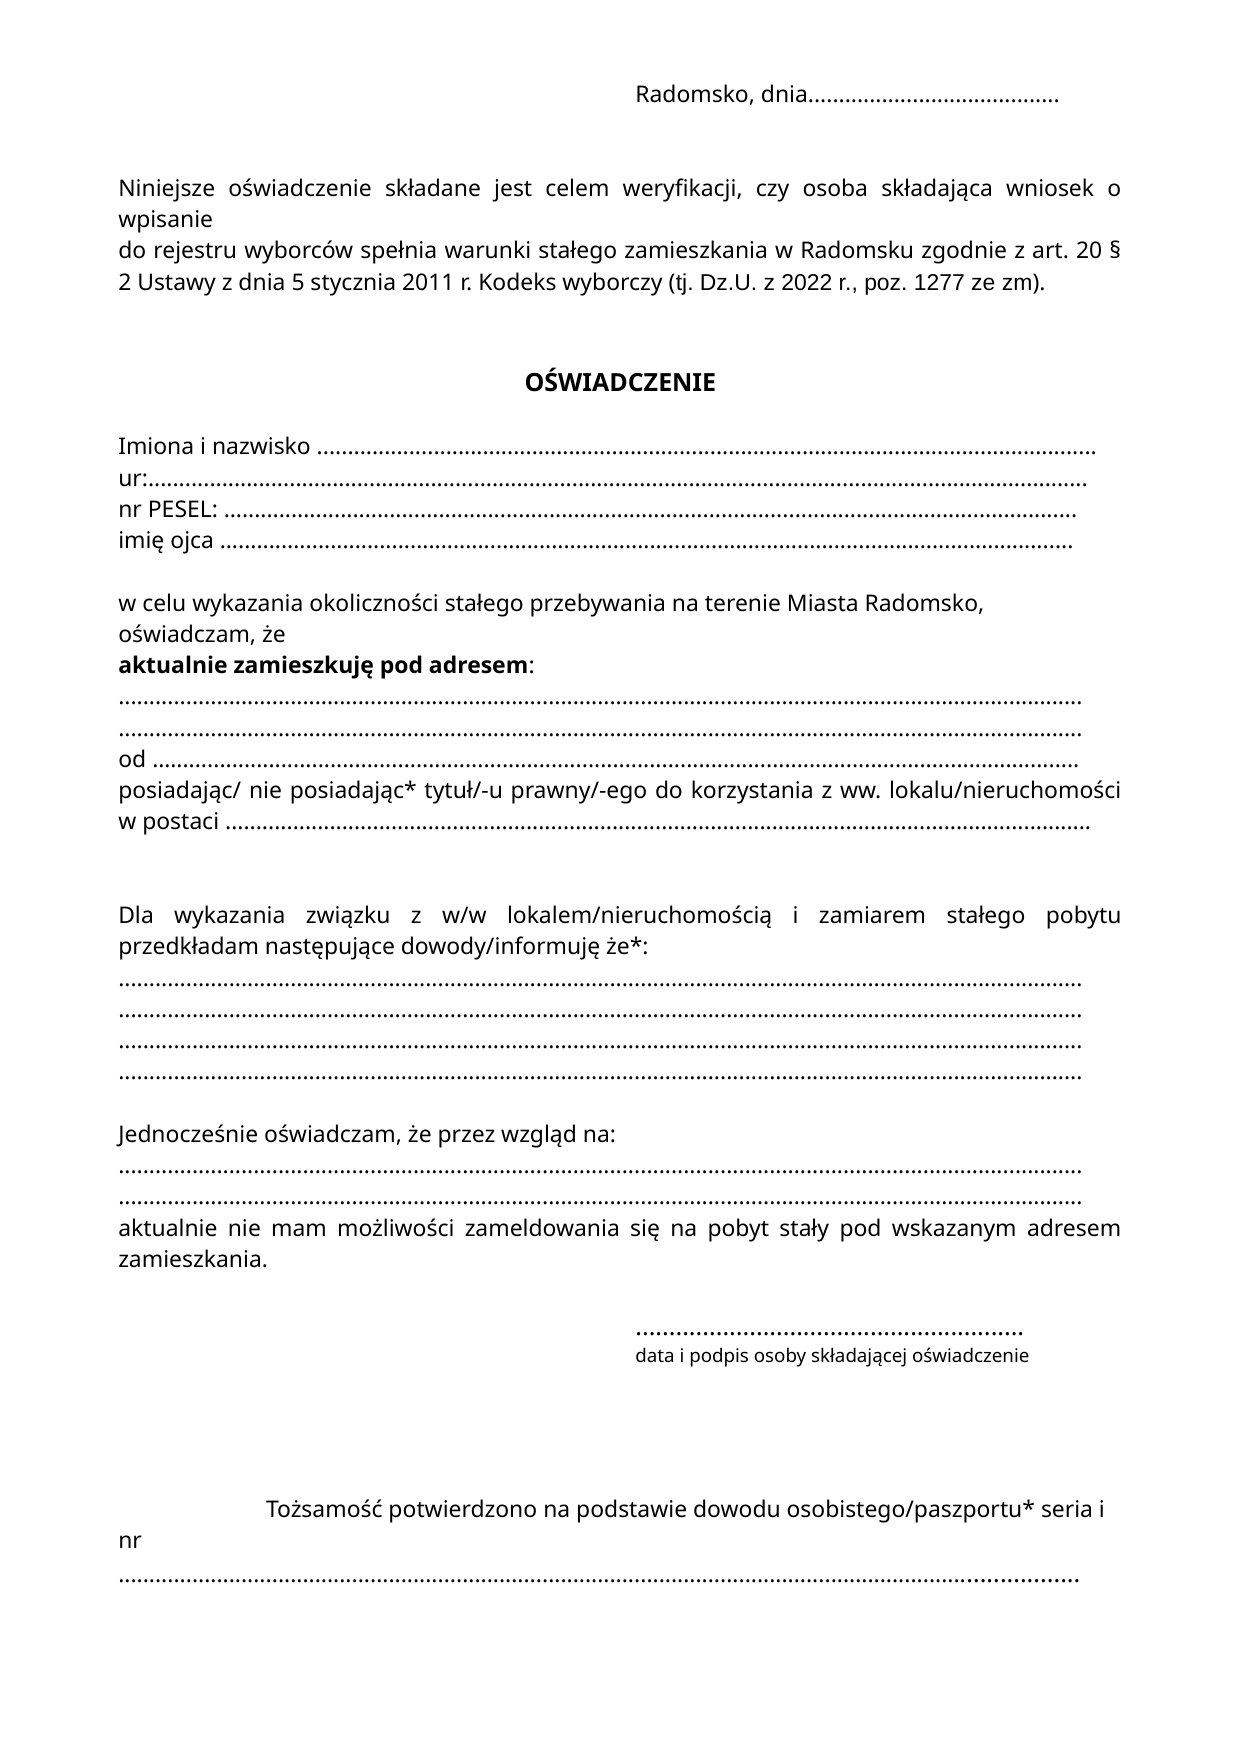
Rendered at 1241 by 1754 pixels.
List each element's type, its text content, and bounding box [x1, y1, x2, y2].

text od ….................................................................................................................................................... [118, 743, 1122, 774]
text OŚWIADCZENIE [118, 365, 1122, 399]
text ............................................................................................................................................................. [118, 712, 1122, 743]
text ............................................................................................................................................................. [118, 1149, 1122, 1180]
text Imiona i nazwisko ............................................................................................................................... [118, 430, 1122, 462]
text ............................................................................................................................................................. [118, 680, 1122, 712]
text ........................................................................................................................................................... [118, 1555, 1122, 1589]
text imię ojca …........................................................................................................................................ [118, 524, 1122, 555]
text ............................................................................................................................................................. [118, 1055, 1122, 1087]
text ............................................................................................................................................................. [118, 993, 1122, 1024]
text Radomsko, dnia......................................... [118, 78, 1122, 109]
text Niniejsze oświadczenie składane jest celem weryfikacji, czy osoba składająca wniosek o wpisanie [118, 172, 1122, 234]
text w celu wykazania okoliczności stałego przebywania na terenie Miasta Radomsko, oświadczam, że [118, 587, 1122, 649]
text do rejestru wyborców spełnia warunki stałego zamieszkania w Radomsku zgodnie z art. 20 § 2 Ustawy z dnia 5 stycznia 2011 r. Kodeks wyborczy (tj. Dz.U. z 2022 r., poz. 1277 ze zm). [118, 234, 1122, 297]
text Jednocześnie oświadczam, że przez wzgląd na: [118, 1118, 1122, 1149]
text posiadając/ nie posiadając* tytuł/-u prawny/-ego do korzystania z ww. lokalu/nieruchomości w postaci ............................................................................................................................................. [118, 774, 1122, 837]
text ............................................................................................................................................................. [118, 962, 1122, 993]
text ............................................................................................................................................................. [118, 1180, 1122, 1212]
text aktualnie nie mam możliwości zameldowania się na pobyt stały pod wskazanym adresem zamieszkania. [118, 1212, 1122, 1274]
text data i podpis osoby składającej oświadczenie [118, 1342, 1122, 1368]
text ............................................................................................................................................................. [118, 1024, 1122, 1055]
text ur:......................................................................................................................................................... [118, 462, 1122, 493]
text nr PESEL: …........................................................................................................................................ [118, 493, 1122, 524]
text Dla wykazania związku z w/w lokalem/nieruchomością i zamiarem stałego pobytu przedkładam następujące dowody/informuję że*: [118, 899, 1122, 962]
text Tożsamość potwierdzono na podstawie dowodu osobistego/paszportu* seria i nr [118, 1493, 1122, 1555]
text aktualnie zamieszkuję pod adresem: [118, 649, 1122, 680]
text .......................................................... [118, 1308, 1122, 1342]
